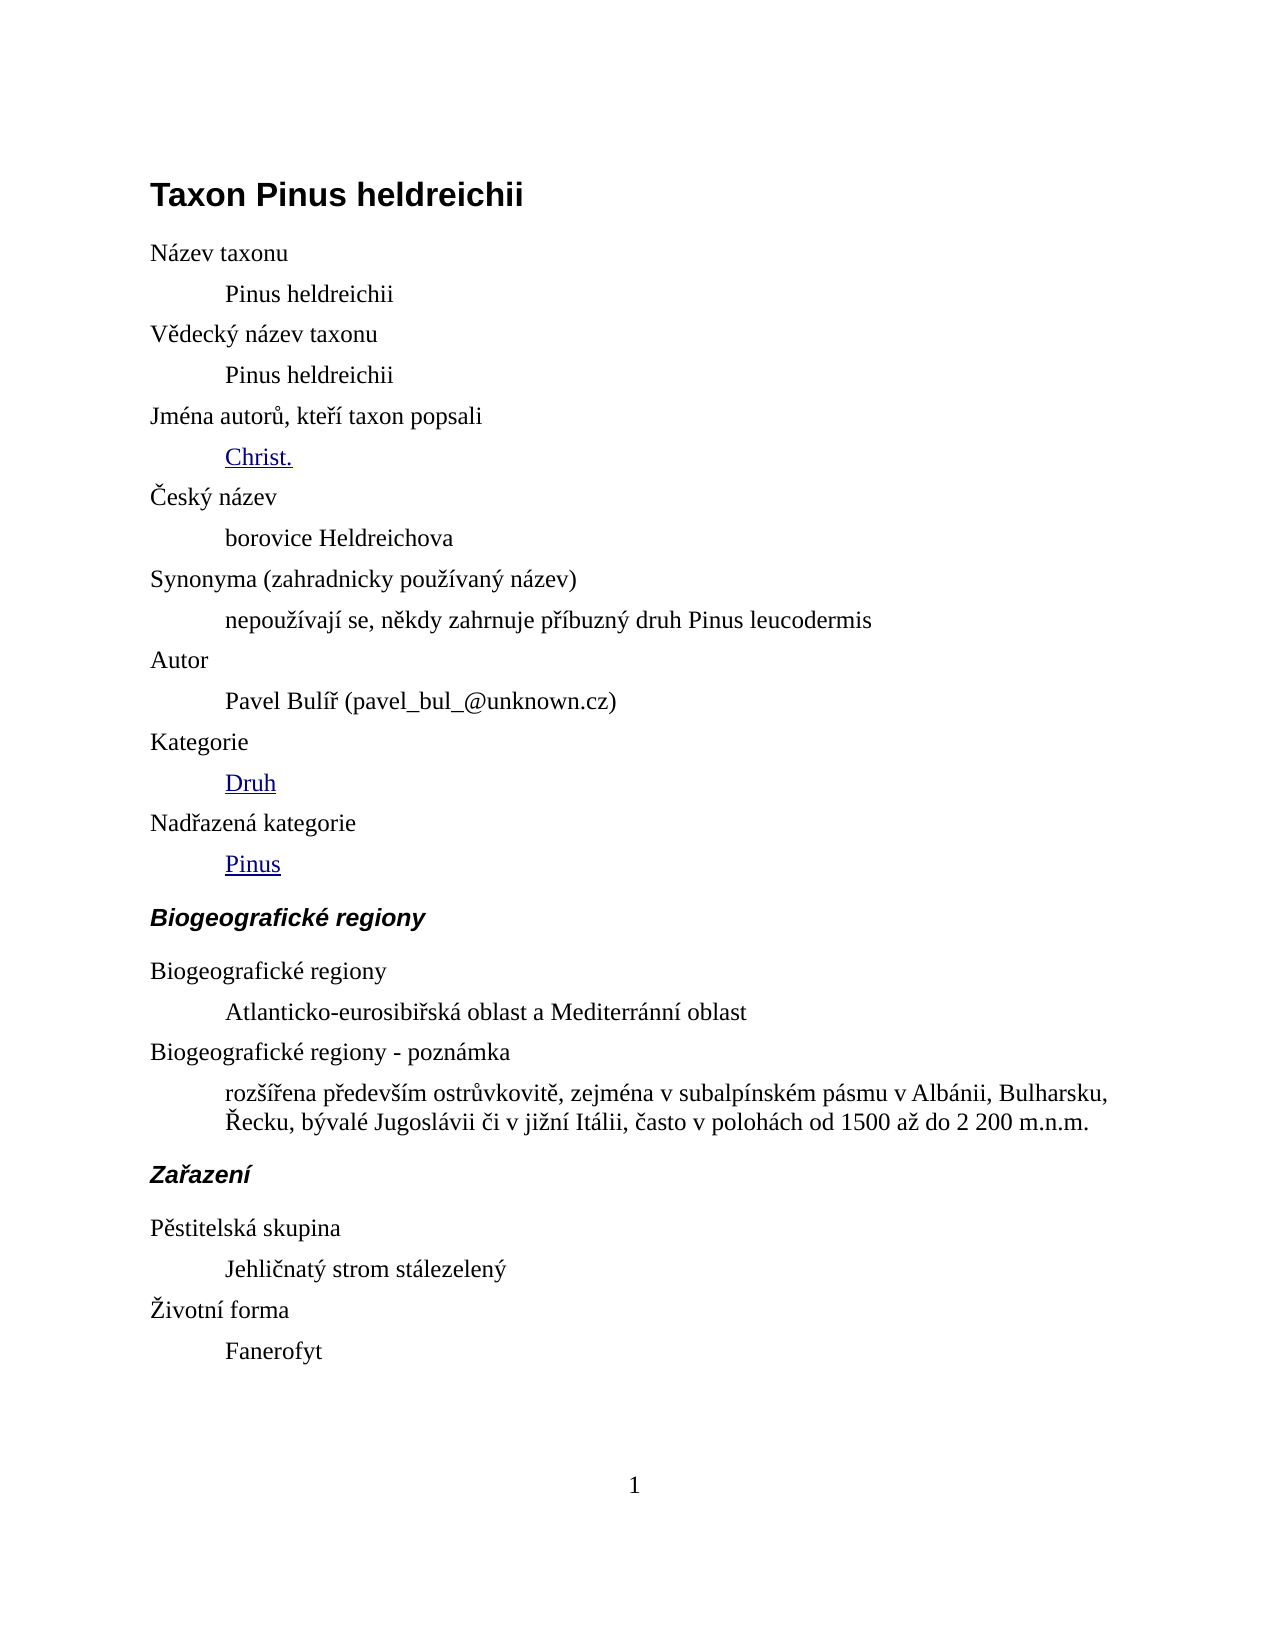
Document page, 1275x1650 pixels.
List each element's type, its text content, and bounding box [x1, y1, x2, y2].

text Kategorie [150, 727, 1125, 756]
text Nadřazená kategorie [150, 808, 1125, 837]
text Pinus heldreichii [225, 279, 1125, 308]
text Pavel Bulíř (pavel_bul_@unknown.cz) [225, 686, 1125, 715]
text Fanerofyt [225, 1336, 1125, 1364]
text Synonyma (zahradnicky používaný název) [150, 564, 1125, 593]
text borovice Heldreichova [225, 523, 1125, 552]
text rozšířena především ostrůvkovitě, zejména v subalpínském pásmu v Albánii, Bulharsku, Řecku, bývalé Jugoslávii či v jižní Itálii, často v polohách od 1500 až do 2 200 m.n.m. [225, 1078, 1125, 1136]
text Pinus heldreichii [225, 360, 1125, 389]
text Název taxonu [150, 238, 1125, 267]
text Pinus [225, 849, 1125, 878]
text Životní forma [150, 1295, 1125, 1324]
text Druh [225, 768, 1125, 796]
text Biogeografické regiony - poznámka [150, 1037, 1125, 1066]
text Vědecký název taxonu [150, 319, 1125, 348]
subtitle Biogeografické regiony [150, 903, 1125, 931]
text Christ. [225, 442, 1125, 471]
text Biogeografické regiony [150, 956, 1125, 984]
text Český název [150, 482, 1125, 511]
text nepoužívají se, někdy zahrnuje příbuzný druh Pinus leucodermis [225, 605, 1125, 633]
text Autor [150, 645, 1125, 674]
text Jehličnatý strom stálezelený [225, 1254, 1125, 1283]
text Pěstitelská skupina [150, 1213, 1125, 1242]
text Jména autorů, kteří taxon popsali [150, 401, 1125, 430]
text Atlanticko-eurosibiřská oblast a Mediterránní oblast [225, 997, 1125, 1025]
subtitle Taxon Pinus heldreichii [150, 175, 1125, 214]
subtitle Zařazení [150, 1161, 1125, 1189]
